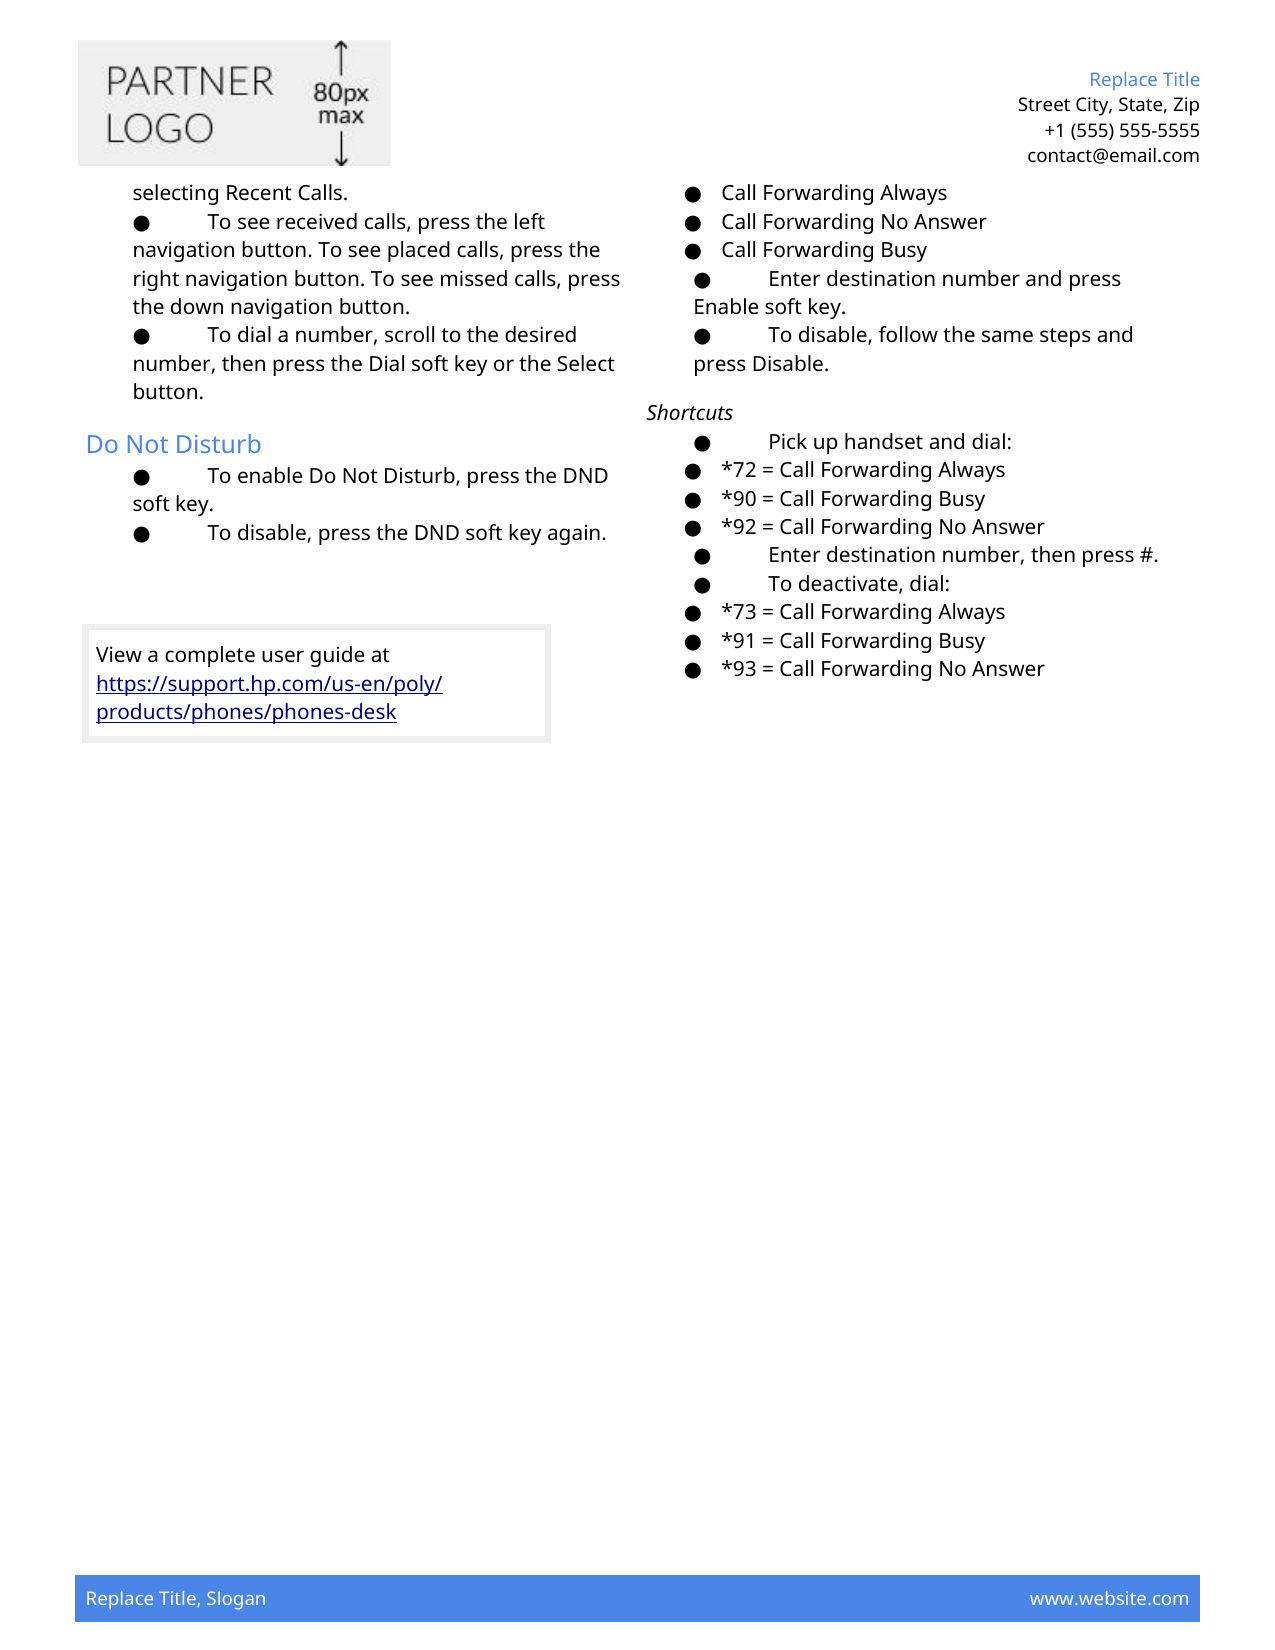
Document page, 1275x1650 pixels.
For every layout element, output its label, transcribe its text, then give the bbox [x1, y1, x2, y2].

table_header selecting Recent Calls. To see received calls, press the left navigation button. To see placed calls, press the right navigation button. To see missed calls, press the down navigation button. To dial a number, scroll to the desired number, then press the Dial soft key or the Select button. Do Not Disturb To enable Do Not Disturb, press the DND soft key. To disable, press the DND soft key again. [75, 168, 636, 753]
table_header View a complete user guide at https://support.hp.com/us-en/poly/products/phones/phones-desk [89, 630, 545, 736]
table_header Make a Three-way Call After the first call is connected: Press the More soft key, then the Confrnc soft key. The active call will be placed on hold. Dial the new party. When the call connects, press the Confrnc soft key again to join the calls. Transfer a Call After the first call is connected: Press the Transfer hard key or soft key. (The active call will be placed on hold.) To speak to the transfer-to party first, Dial the number or extension and press Send. When the party answers, announce transfer. Then press Transfer again to complete. To transfer the call unannounced, press the Blind Transfer soft key first, then Dial the number or extension and press Send. The transfer will complete. To transfer the call directly to another user’s voicemail During the transfer process, Dial *55 instead of the extension Dial the extension, followed by #. A confirmation will announce the transfer is complete. Call Forwarding Press the Forward soft key or the Home key. If using Home, press the down arrow on the Navigation keys until the Forward Menu option is selected. Press the Select navigation button. Use the up and down arrows on the Navigation keys to select your option. Call Forwarding Always Call Forwarding No Answer Call Forwarding Busy Enter destination number and press Enable soft key. To disable, follow the same steps and press Disable. Shortcuts Pick up handset and dial: *72 = Call Forwarding Always *90 = Call Forwarding Busy *92 = Call Forwarding No Answer Enter destination number, then press #. To deactivate, dial: *73 = Call Forwarding Always *91 = Call Forwarding Busy *93 = Call Forwarding No Answer [636, 168, 1196, 753]
